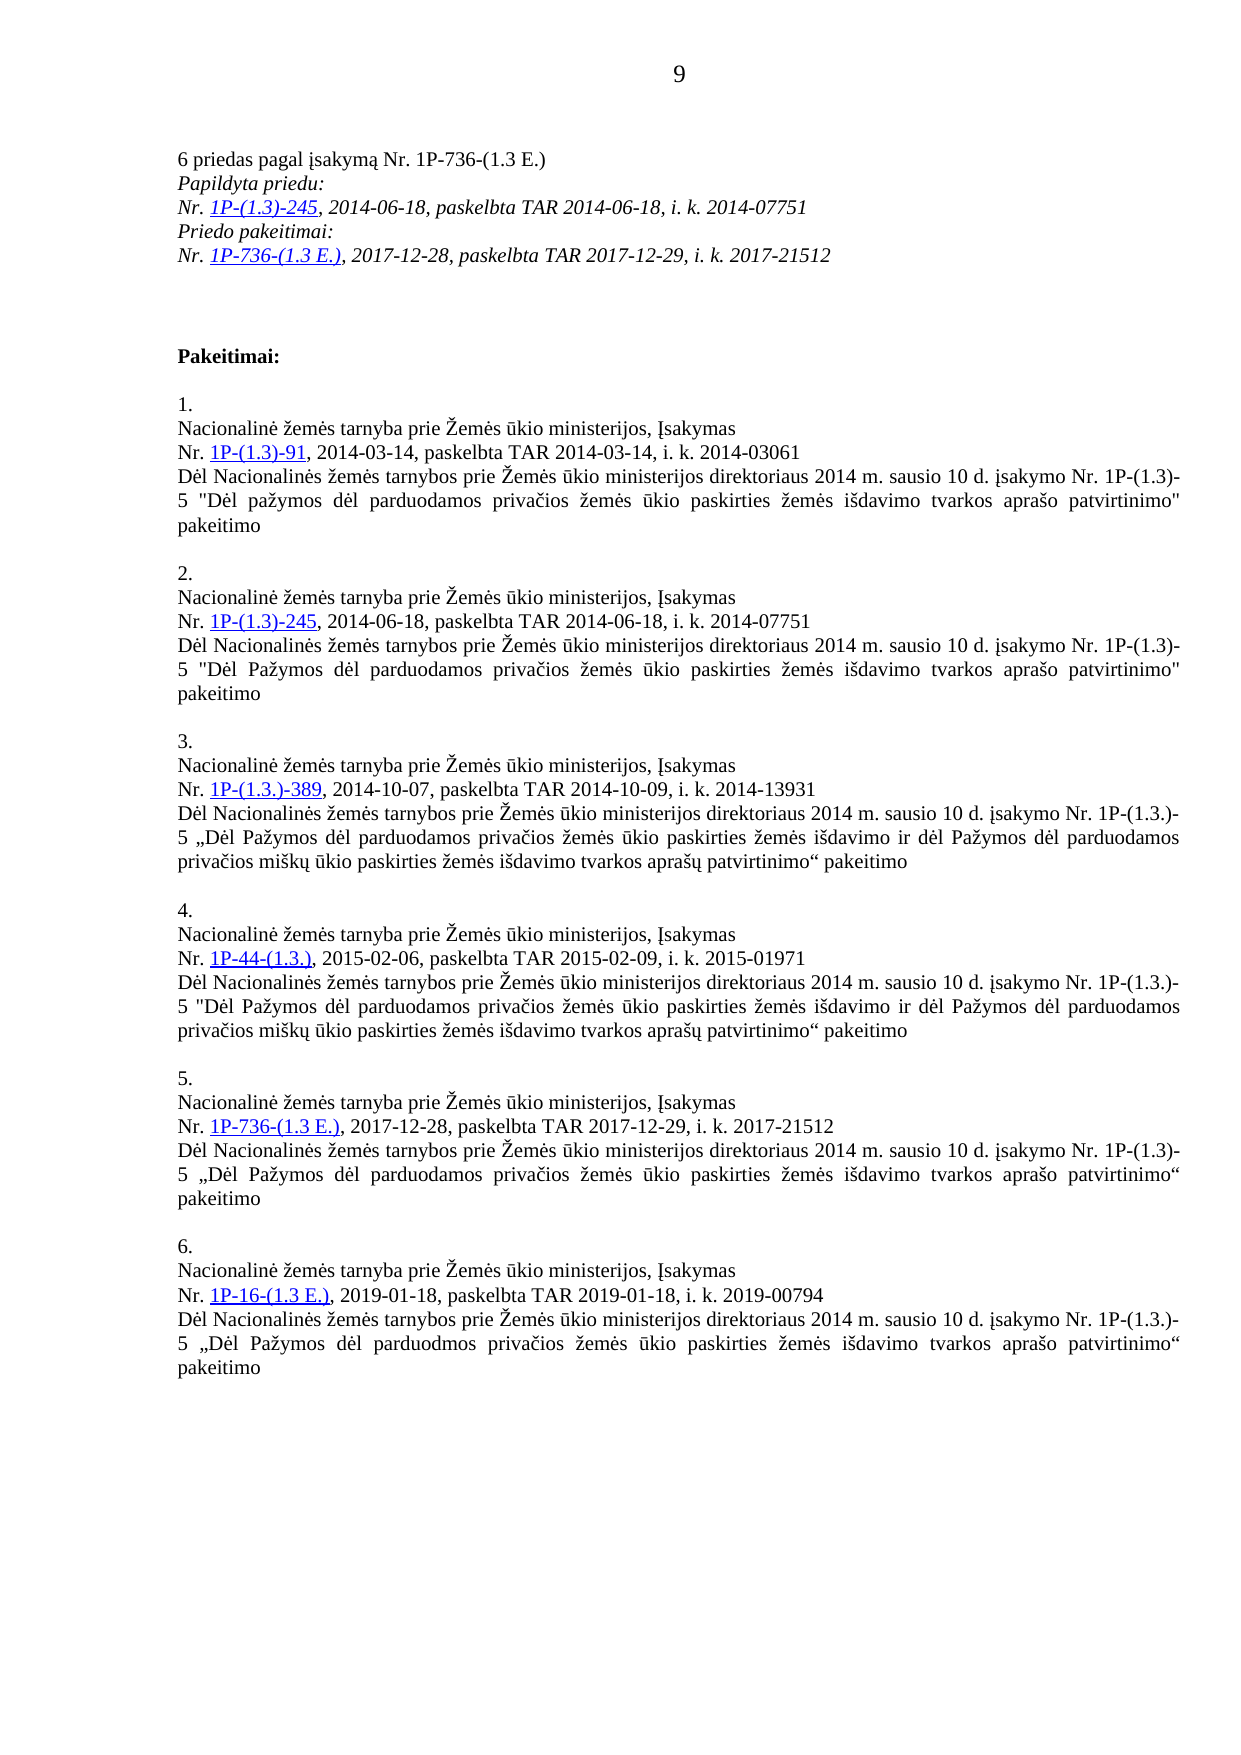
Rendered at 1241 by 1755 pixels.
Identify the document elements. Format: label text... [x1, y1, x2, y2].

text Nr. 1P-736-(1.3 E.), 2017-12-28, paskelbta TAR 2017-12-29, i. k. 2017-21512 [177, 243, 1181, 267]
text Dėl Nacionalinės žemės tarnybos prie Žemės ūkio ministerijos direktoriaus 2014 m. sausio 10 d. įsakymo Nr. 1P-(1.3)-5 "Dėl Pažymos dėl parduodamos privačios žemės ūkio paskirties žemės išdavimo tvarkos aprašo patvirtinimo" pakeitimo [177, 633, 1181, 705]
text Nacionalinė žemės tarnyba prie Žemės ūkio ministerijos, Įsakymas [177, 1090, 1181, 1114]
text Pakeitimai: [177, 344, 1181, 368]
text 3. [177, 729, 1181, 753]
text Priedo pakeitimai: [177, 219, 1181, 243]
text Nacionalinė žemės tarnyba prie Žemės ūkio ministerijos, Įsakymas [177, 753, 1181, 777]
text 6. [177, 1234, 1181, 1258]
text Nr. 1P-16-(1.3 E.), 2019-01-18, paskelbta TAR 2019-01-18, i. k. 2019-00794 [177, 1282, 1181, 1307]
text Nr. 1P-736-(1.3 E.), 2017-12-28, paskelbta TAR 2017-12-29, i. k. 2017-21512 [177, 1114, 1181, 1138]
text Dėl Nacionalinės žemės tarnybos prie Žemės ūkio ministerijos direktoriaus 2014 m. sausio 10 d. įsakymo Nr. 1P-(1.3.)-5 „Dėl Pažymos dėl parduodmos privačios žemės ūkio paskirties žemės išdavimo tvarkos aprašo patvirtinimo“ pakeitimo [177, 1307, 1181, 1379]
text 6 priedas pagal įsakymą Nr. 1P-736-(1.3 E.) [177, 147, 1181, 171]
text Papildyta priedu: [177, 171, 1181, 195]
text Nacionalinė žemės tarnyba prie Žemės ūkio ministerijos, Įsakymas [177, 922, 1181, 946]
text Dėl Nacionalinės žemės tarnybos prie Žemės ūkio ministerijos direktoriaus 2014 m. sausio 10 d. įsakymo Nr. 1P-(1.3.)-5 „Dėl Pažymos dėl parduodamos privačios žemės ūkio paskirties žemės išdavimo ir dėl Pažymos dėl parduodamos privačios miškų ūkio paskirties žemės išdavimo tvarkos aprašų patvirtinimo“ pakeitimo [177, 801, 1181, 873]
text Nr. 1P-(1.3)-245, 2014-06-18, paskelbta TAR 2014-06-18, i. k. 2014-07751 [177, 195, 1181, 219]
text Nr. 1P-(1.3)-91, 2014-03-14, paskelbta TAR 2014-03-14, i. k. 2014-03061 [177, 440, 1181, 464]
text Nr. 1P-(1.3)-245, 2014-06-18, paskelbta TAR 2014-06-18, i. k. 2014-07751 [177, 609, 1181, 633]
text 2. [177, 561, 1181, 585]
text 4. [177, 897, 1181, 922]
text Nacionalinė žemės tarnyba prie Žemės ūkio ministerijos, Įsakymas [177, 585, 1181, 609]
text Nr. 1P-(1.3.)-389, 2014-10-07, paskelbta TAR 2014-10-09, i. k. 2014-13931 [177, 777, 1181, 801]
text 1. [177, 392, 1181, 416]
text 5. [177, 1066, 1181, 1090]
text Nacionalinė žemės tarnyba prie Žemės ūkio ministerijos, Įsakymas [177, 1258, 1181, 1282]
text Dėl Nacionalinės žemės tarnybos prie Žemės ūkio ministerijos direktoriaus 2014 m. sausio 10 d. įsakymo Nr. 1P-(1.3.)-5 "Dėl Pažymos dėl parduodamos privačios žemės ūkio paskirties žemės išdavimo ir dėl Pažymos dėl parduodamos privačios miškų ūkio paskirties žemės išdavimo tvarkos aprašų patvirtinimo“ pakeitimo [177, 970, 1181, 1042]
text Nr. 1P-44-(1.3.), 2015-02-06, paskelbta TAR 2015-02-09, i. k. 2015-01971 [177, 946, 1181, 970]
text Dėl Nacionalinės žemės tarnybos prie Žemės ūkio ministerijos direktoriaus 2014 m. sausio 10 d. įsakymo Nr. 1P-(1.3)-5 „Dėl Pažymos dėl parduodamos privačios žemės ūkio paskirties žemės išdavimo tvarkos aprašo patvirtinimo“ pakeitimo [177, 1138, 1181, 1210]
text Dėl Nacionalinės žemės tarnybos prie Žemės ūkio ministerijos direktoriaus 2014 m. sausio 10 d. įsakymo Nr. 1P-(1.3)-5 "Dėl pažymos dėl parduodamos privačios žemės ūkio paskirties žemės išdavimo tvarkos aprašo patvirtinimo" pakeitimo [177, 464, 1181, 537]
text Nacionalinė žemės tarnyba prie Žemės ūkio ministerijos, Įsakymas [177, 416, 1181, 440]
